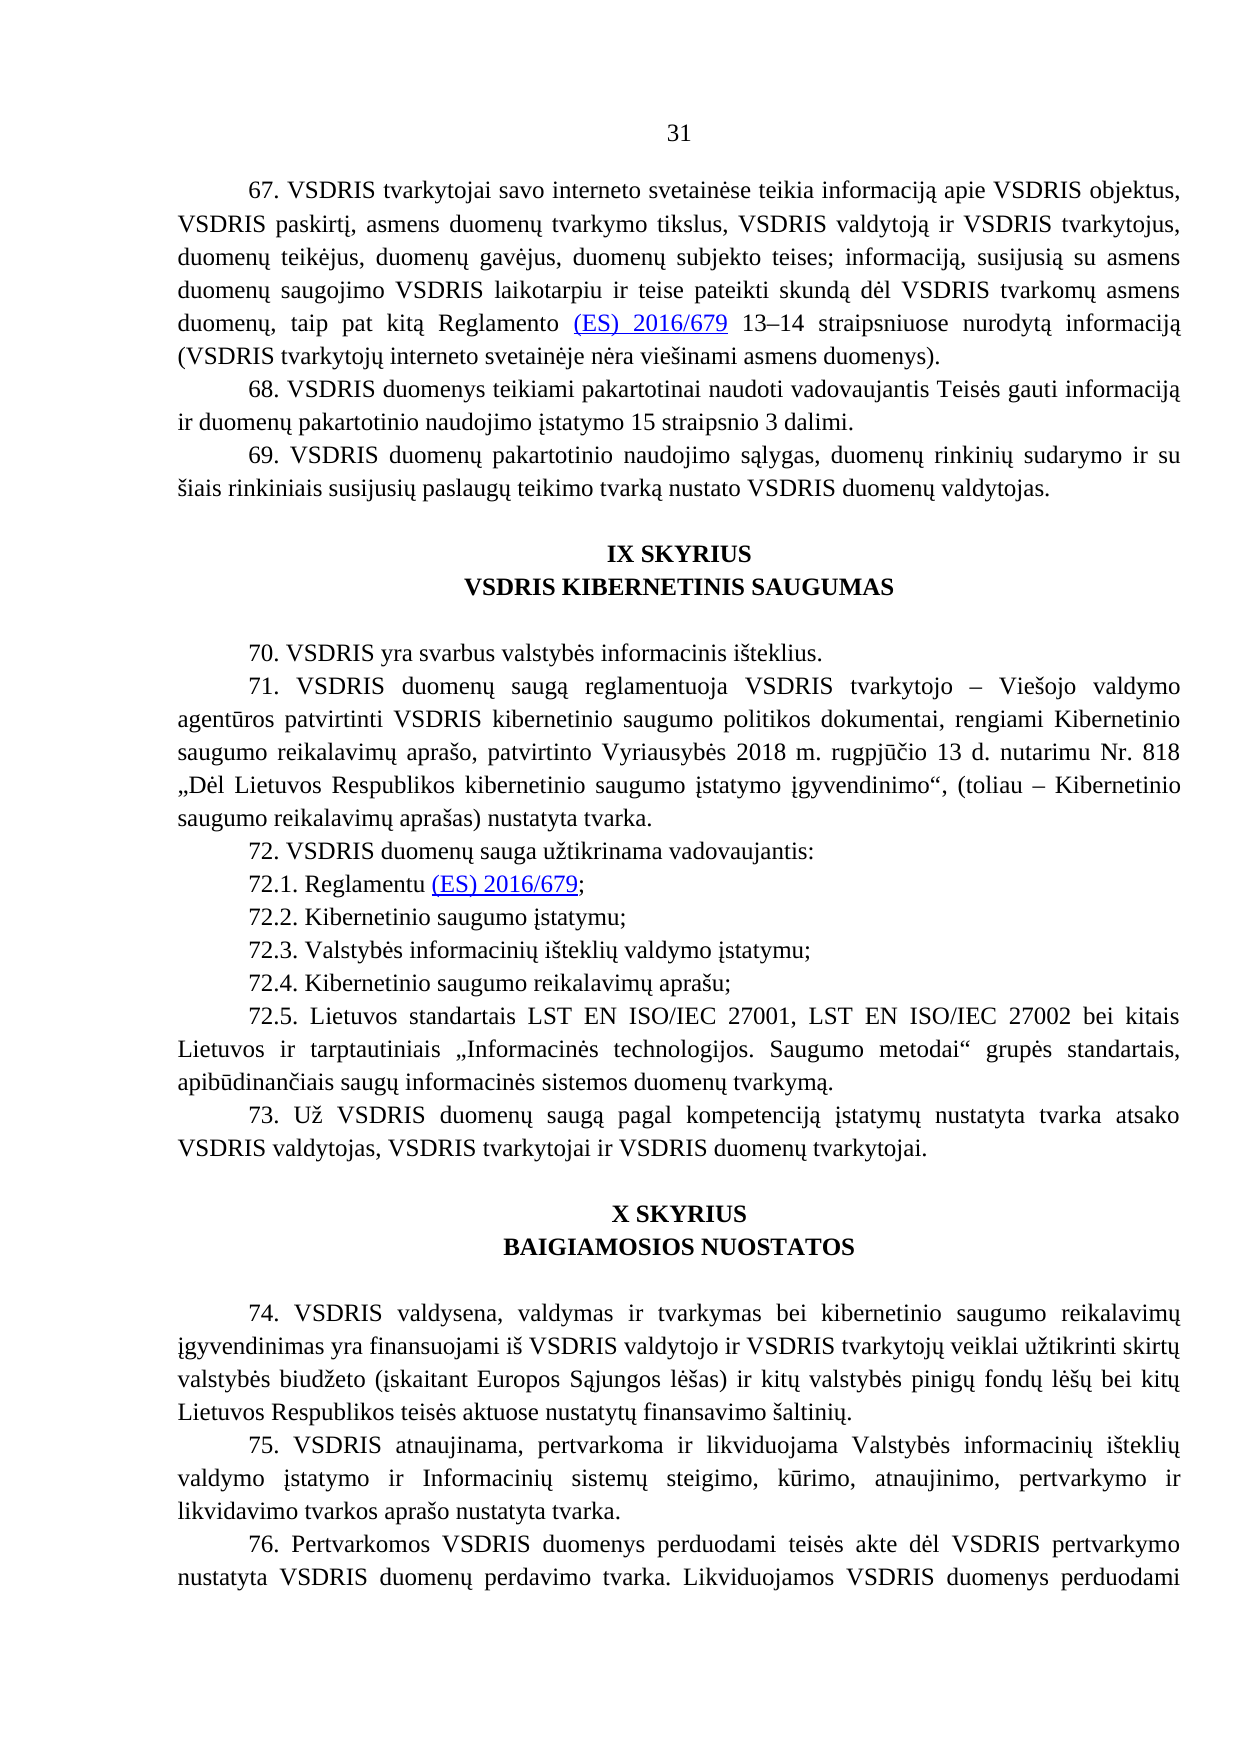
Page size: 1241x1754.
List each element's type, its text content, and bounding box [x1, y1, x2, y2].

text 67. VSDRIS tvarkytojai savo interneto svetainėse teikia informaciją apie VSDRIS objektus, VSDRIS paskirtį, asmens duomenų tvarkymo tikslus, VSDRIS valdytoją ir VSDRIS tvarkytojus, duomenų teikėjus, duomenų gavėjus, duomenų subjekto teises; informaciją, susijusią su asmens duomenų saugojimo VSDRIS laikotarpiu ir teise pateikti skundą dėl VSDRIS tvarkomų asmens duomenų, taip pat kitą Reglamento (ES) 2016/679 13–14 straipsniuose nurodytą informaciją (VSDRIS tvarkytojų interneto svetainėje nėra viešinami asmens duomenys). [177, 176, 1181, 369]
text 72.4. Kibernetinio saugumo reikalavimų aprašu; [177, 968, 1181, 997]
text 70. VSDRIS yra svarbus valstybės informacinis išteklius. [177, 638, 1181, 667]
text X SKYRIUS [177, 1199, 1181, 1228]
text 72.1. Reglamentu (ES) 2016/679; [177, 869, 1181, 898]
text BAIGIAMOSIOS NUOSTATOS [177, 1232, 1181, 1261]
text VSDRIS KIBERNETINIS SAUGUMAS [177, 572, 1181, 601]
text IX SKYRIUS [177, 539, 1181, 568]
text 75. VSDRIS atnaujinama, pertvarkoma ir likviduojama Valstybės informacinių išteklių valdymo įstatymo ir Informacinių sistemų steigimo, kūrimo, atnaujinimo, pertvarkymo ir likvidavimo tvarkos aprašo nustatyta tvarka. [177, 1430, 1181, 1525]
text 68. VSDRIS duomenys teikiami pakartotinai naudoti vadovaujantis Teisės gauti informaciją ir duomenų pakartotinio naudojimo įstatymo 15 straipsnio 3 dalimi. [177, 374, 1181, 436]
text 76. Pertvarkomos VSDRIS duomenys perduodami teisės akte dėl VSDRIS pertvarkymo nustatyta VSDRIS duomenų perdavimo tvarka. Likviduojamos VSDRIS duomenys perduodami [177, 1529, 1181, 1591]
text 72.5. Lietuvos standartais LST EN ISO/IEC 27001, LST EN ISO/IEC 27002 bei kitais Lietuvos ir tarptautiniais „Informacinės technologijos. Saugumo metodai“ grupės standartais, apibūdinančiais saugų informacinės sistemos duomenų tvarkymą. [177, 1001, 1181, 1096]
text 72.3. Valstybės informacinių išteklių valdymo įstatymu; [177, 935, 1181, 964]
text 73. Už VSDRIS duomenų saugą pagal kompetenciją įstatymų nustatyta tvarka atsako VSDRIS valdytojas, VSDRIS tvarkytojai ir VSDRIS duomenų tvarkytojai. [177, 1100, 1181, 1162]
text 72. VSDRIS duomenų sauga užtikrinama vadovaujantis: [177, 836, 1181, 865]
text 74. VSDRIS valdysena, valdymas ir tvarkymas bei kibernetinio saugumo reikalavimų įgyvendinimas yra finansuojami iš VSDRIS valdytojo ir VSDRIS tvarkytojų veiklai užtikrinti skirtų valstybės biudžeto (įskaitant Europos Sąjungos lėšas) ir kitų valstybės pinigų fondų lėšų bei kitų Lietuvos Respublikos teisės aktuose nustatytų finansavimo šaltinių. [177, 1298, 1181, 1426]
text 69. VSDRIS duomenų pakartotinio naudojimo sąlygas, duomenų rinkinių sudarymo ir su šiais rinkiniais susijusių paslaugų teikimo tvarką nustato VSDRIS duomenų valdytojas. [177, 440, 1181, 502]
text 72.2. Kibernetinio saugumo įstatymu; [177, 902, 1181, 931]
text 71. VSDRIS duomenų saugą reglamentuoja VSDRIS tvarkytojo – Viešojo valdymo agentūros patvirtinti VSDRIS kibernetinio saugumo politikos dokumentai, rengiami Kibernetinio saugumo reikalavimų aprašo, patvirtinto Vyriausybės 2018 m. rugpjūčio 13 d. nutarimu Nr. 818 „Dėl Lietuvos Respublikos kibernetinio saugumo įstatymo įgyvendinimo“, (toliau – Kibernetinio saugumo reikalavimų aprašas) nustatyta tvarka. [177, 671, 1181, 832]
